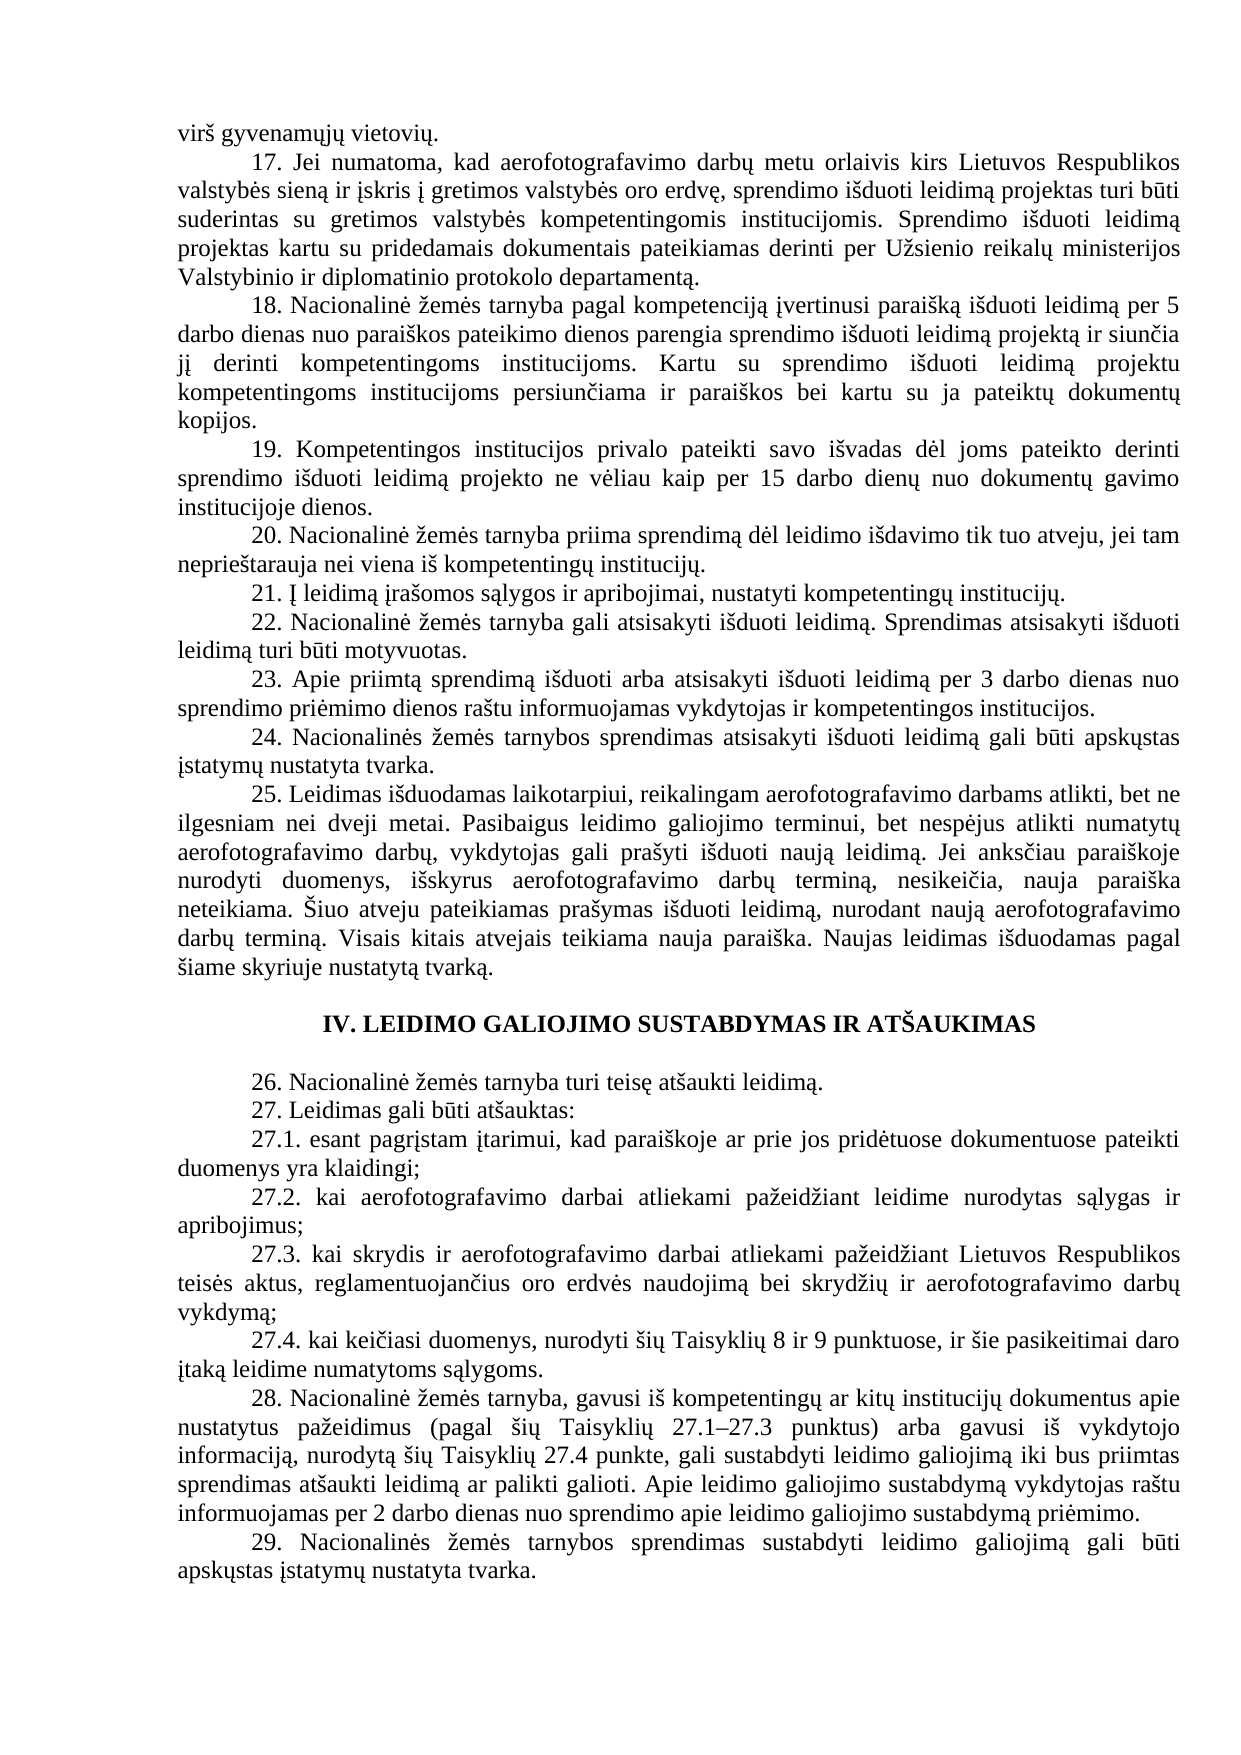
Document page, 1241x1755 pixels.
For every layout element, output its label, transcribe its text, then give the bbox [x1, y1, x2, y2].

text 21. Į leidimą įrašomos sąlygos ir apribojimai, nustatyti kompetentingų institucijų. [177, 578, 1181, 607]
text 27.1. esant pagrįstam įtarimui, kad paraiškoje ar prie jos pridėtuose dokumentuose pateikti duomenys yra klaidingi; [177, 1124, 1181, 1182]
text 24. Nacionalinės žemės tarnybos sprendimas atsisakyti išduoti leidimą gali būti apskųstas įstatymų nustatyta tvarka. [177, 722, 1181, 779]
text IV. LEIDIMO GALIOJIMO SUSTABDYMAS IR ATŠAUKIMAS [177, 1009, 1181, 1038]
text 22. Nacionalinė žemės tarnyba gali atsisakyti išduoti leidimą. Sprendimas atsisakyti išduoti leidimą turi būti motyvuotas. [177, 607, 1181, 664]
text 18. Nacionalinė žemės tarnyba pagal kompetenciją įvertinusi paraišką išduoti leidimą per 5 darbo dienas nuo paraiškos pateikimo dienos parengia sprendimo išduoti leidimą projektą ir siunčia jį derinti kompetentingoms institucijoms. Kartu su sprendimo išduoti leidimą projektu kompetentingoms institucijoms persiunčiama ir paraiškos bei kartu su ja pateiktų dokumentų kopijos. [177, 291, 1181, 434]
text 28. Nacionalinė žemės tarnyba, gavusi iš kompetentingų ar kitų institucijų dokumentus apie nustatytus pažeidimus (pagal šių Taisyklių 27.1–27.3 punktus) arba gavusi iš vykdytojo informaciją, nurodytą šių Taisyklių 27.4 punkte, gali sustabdyti leidimo galiojimą iki bus priimtas sprendimas atšaukti leidimą ar palikti galioti. Apie leidimo galiojimo sustabdymą vykdytojas raštu informuojamas per 2 darbo dienas nuo sprendimo apie leidimo galiojimo sustabdymą priėmimo. [177, 1383, 1181, 1527]
text 27.3. kai skrydis ir aerofotografavimo darbai atliekami pažeidžiant Lietuvos Respublikos teisės aktus, reglamentuojančius oro erdvės naudojimą bei skrydžių ir aerofotografavimo darbų vykdymą; [177, 1239, 1181, 1326]
text 27.4. kai keičiasi duomenys, nurodyti šių Taisyklių 8 ir 9 punktuose, ir šie pasikeitimai daro įtaką leidime numatytoms sąlygoms. [177, 1326, 1181, 1383]
text 29. Nacionalinės žemės tarnybos sprendimas sustabdyti leidimo galiojimą gali būti apskųstas įstatymų nustatyta tvarka. [177, 1527, 1181, 1584]
text virš gyvenamųjų vietovių. [177, 118, 1181, 147]
text 23. Apie priimtą sprendimą išduoti arba atsisakyti išduoti leidimą per 3 darbo dienas nuo sprendimo priėmimo dienos raštu informuojamas vykdytojas ir kompetentingos institucijos. [177, 664, 1181, 722]
text 25. Leidimas išduodamas laikotarpiui, reikalingam aerofotografavimo darbams atlikti, bet ne ilgesniam nei dveji metai. Pasibaigus leidimo galiojimo terminui, bet nespėjus atlikti numatytų aerofotografavimo darbų, vykdytojas gali prašyti išduoti naują leidimą. Jei anksčiau paraiškoje nurodyti duomenys, išskyrus aerofotografavimo darbų terminą, nesikeičia, nauja paraiška neteikiama. Šiuo atveju pateikiamas prašymas išduoti leidimą, nurodant naują aerofotografavimo darbų terminą. Visais kitais atvejais teikiama nauja paraiška. Naujas leidimas išduodamas pagal šiame skyriuje nustatytą tvarką. [177, 779, 1181, 981]
text 19. Kompetentingos institucijos privalo pateikti savo išvadas dėl joms pateikto derinti sprendimo išduoti leidimą projekto ne vėliau kaip per 15 darbo dienų nuo dokumentų gavimo institucijoje dienos. [177, 434, 1181, 521]
text 27. Leidimas gali būti atšauktas: [177, 1096, 1181, 1124]
text 20. Nacionalinė žemės tarnyba priima sprendimą dėl leidimo išdavimo tik tuo atveju, jei tam neprieštarauja nei viena iš kompetentingų institucijų. [177, 521, 1181, 578]
text 17. Jei numatoma, kad aerofotografavimo darbų metu orlaivis kirs Lietuvos Respublikos valstybės sieną ir įskris į gretimos valstybės oro erdvę, sprendimo išduoti leidimą projektas turi būti suderintas su gretimos valstybės kompetentingomis institucijomis. Sprendimo išduoti leidimą projektas kartu su pridedamais dokumentais pateikiamas derinti per Užsienio reikalų ministerijos Valstybinio ir diplomatinio protokolo departamentą. [177, 147, 1181, 291]
text 26. Nacionalinė žemės tarnyba turi teisę atšaukti leidimą. [177, 1067, 1181, 1096]
text 27.2. kai aerofotografavimo darbai atliekami pažeidžiant leidime nurodytas sąlygas ir apribojimus; [177, 1182, 1181, 1239]
